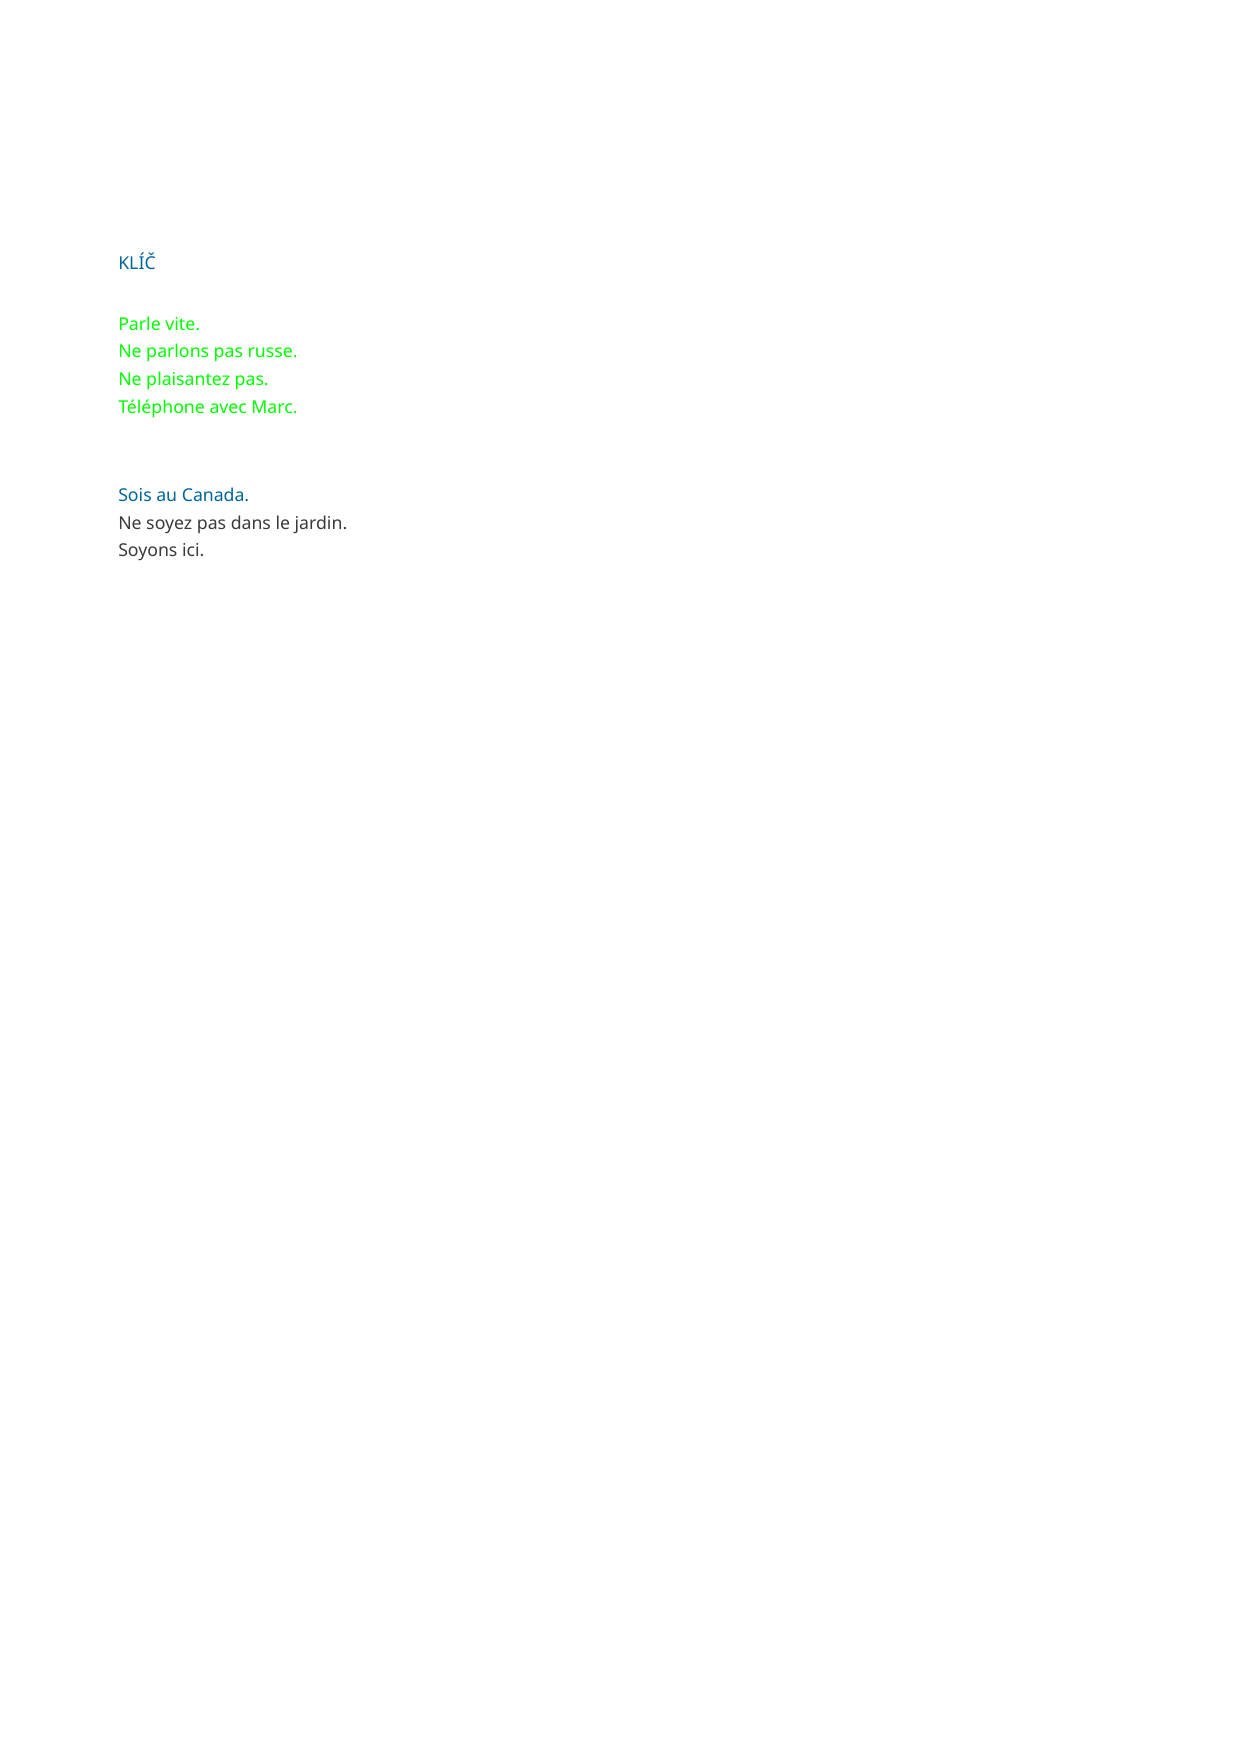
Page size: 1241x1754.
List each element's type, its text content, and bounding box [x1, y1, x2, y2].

text Ne soyez pas dans le jardin. [118, 510, 1122, 534]
text Ne plaisantez pas. [118, 366, 1122, 391]
text Parle vite. [118, 311, 1122, 335]
text KLÍČ [118, 250, 1122, 274]
text Téléphone avec Marc. [118, 394, 1122, 418]
text Soyons ici. [118, 538, 1122, 562]
text Sois au Canada. [118, 455, 1122, 507]
text Ne parlons pas russe. [118, 339, 1122, 363]
